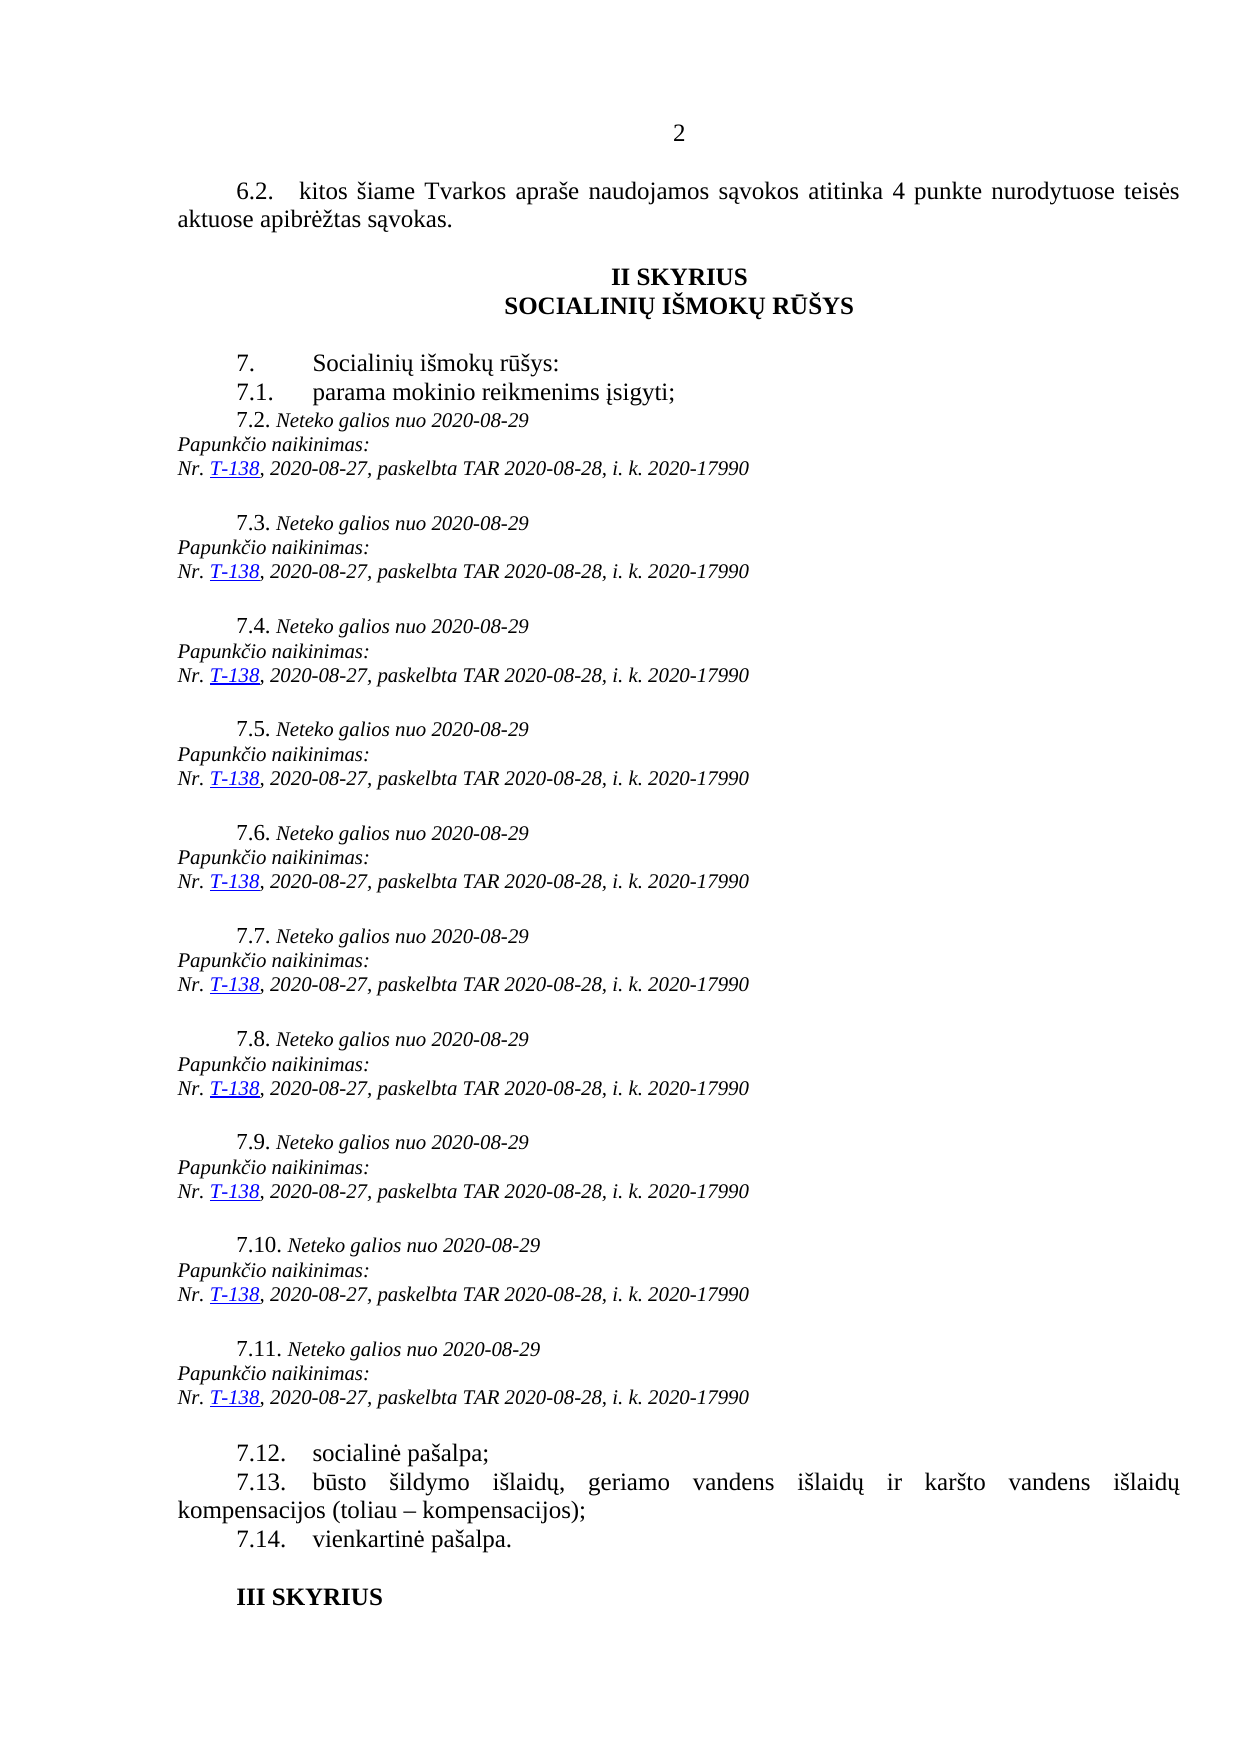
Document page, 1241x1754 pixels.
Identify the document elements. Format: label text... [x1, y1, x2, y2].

text Nr. T-138, 2020-08-27, paskelbta TAR 2020-08-28, i. k. 2020-17990 [177, 1179, 1181, 1203]
text 7.2. Neteko galios nuo 2020-08-29 [177, 406, 1181, 432]
text Papunkčio naikinimas: [177, 845, 1181, 869]
text Papunkčio naikinimas: [177, 535, 1181, 559]
text Papunkčio naikinimas: [177, 1051, 1181, 1076]
text Nr. T-138, 2020-08-27, paskelbta TAR 2020-08-28, i. k. 2020-17990 [177, 1385, 1181, 1409]
text 7.8. Neteko galios nuo 2020-08-29 [177, 1025, 1181, 1051]
text Nr. T-138, 2020-08-27, paskelbta TAR 2020-08-28, i. k. 2020-17990 [177, 559, 1181, 583]
text Papunkčio naikinimas: [177, 1155, 1181, 1179]
text Papunkčio naikinimas: [177, 948, 1181, 972]
text Nr. T-138, 2020-08-27, paskelbta TAR 2020-08-28, i. k. 2020-17990 [177, 663, 1181, 687]
text 7.5. Neteko galios nuo 2020-08-29 [177, 715, 1181, 742]
text 7.11. Neteko galios nuo 2020-08-29 [177, 1335, 1181, 1361]
text Papunkčio naikinimas: [177, 1258, 1181, 1282]
text 7.14. vienkartinė pašalpa. [177, 1524, 1181, 1553]
text 7. Socialinių išmokų rūšys: [177, 348, 1181, 377]
text Papunkčio naikinimas: [177, 1361, 1181, 1385]
text 7.13. būsto šildymo išlaidų, geriamo vandens išlaidų ir karšto vandens išlaidų kompensacijos (toliau – kompensacijos); [177, 1467, 1181, 1524]
text 7.4. Neteko galios nuo 2020-08-29 [177, 612, 1181, 638]
text Papunkčio naikinimas: [177, 432, 1181, 456]
text 7.3. Neteko galios nuo 2020-08-29 [177, 509, 1181, 535]
text III SKYRIUS [177, 1582, 1181, 1611]
text Nr. T-138, 2020-08-27, paskelbta TAR 2020-08-28, i. k. 2020-17990 [177, 1076, 1181, 1099]
text SOCIALINIŲ IŠMOKŲ RŪŠYS [177, 291, 1181, 319]
text II SKYRIUS [177, 262, 1181, 291]
text Nr. T-138, 2020-08-27, paskelbta TAR 2020-08-28, i. k. 2020-17990 [177, 972, 1181, 996]
text 7.1. parama mokinio reikmenims įsigyti; [177, 377, 1181, 406]
text Nr. T-138, 2020-08-27, paskelbta TAR 2020-08-28, i. k. 2020-17990 [177, 1282, 1181, 1306]
text Papunkčio naikinimas: [177, 638, 1181, 663]
text Nr. T-138, 2020-08-27, paskelbta TAR 2020-08-28, i. k. 2020-17990 [177, 869, 1181, 893]
text 7.12. socialinė pašalpa; [177, 1438, 1181, 1467]
text 6.2. kitos šiame Tvarkos apraše naudojamos sąvokos atitinka 4 punkte nurodytuose teisės aktuose apibrėžtas sąvokas. [177, 176, 1181, 233]
text Nr. T-138, 2020-08-27, paskelbta TAR 2020-08-28, i. k. 2020-17990 [177, 456, 1181, 480]
text 7.7. Neteko galios nuo 2020-08-29 [177, 922, 1181, 948]
text Nr. T-138, 2020-08-27, paskelbta TAR 2020-08-28, i. k. 2020-17990 [177, 766, 1181, 790]
text Papunkčio naikinimas: [177, 742, 1181, 766]
text 7.6. Neteko galios nuo 2020-08-29 [177, 819, 1181, 845]
text 7.10. Neteko galios nuo 2020-08-29 [177, 1232, 1181, 1258]
text 7.9. Neteko galios nuo 2020-08-29 [177, 1128, 1181, 1155]
